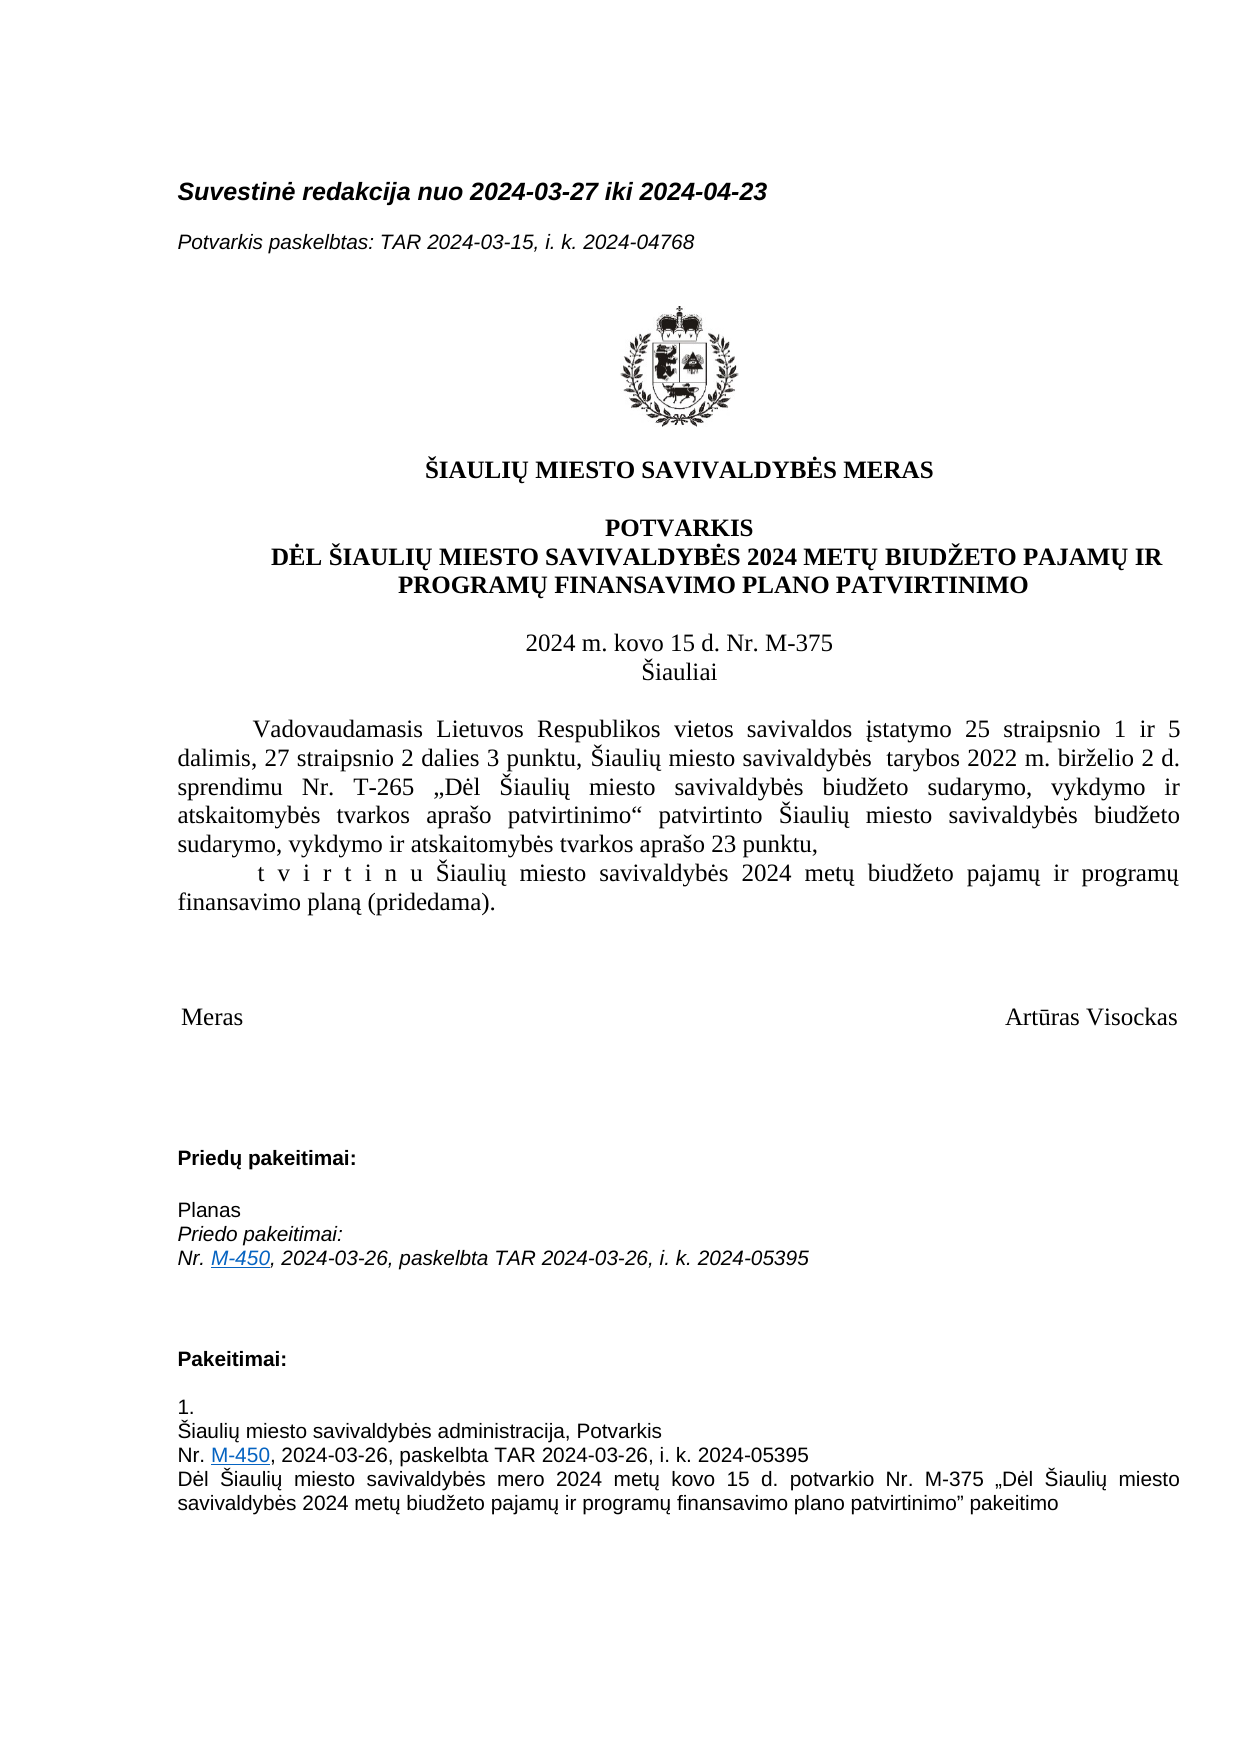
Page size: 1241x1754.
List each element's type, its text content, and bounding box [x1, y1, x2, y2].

text Priedų pakeitimai: [177, 1146, 1181, 1169]
text Dėl Šiaulių miesto savivaldybės mero 2024 metų kovo 15 d. potvarkio Nr. M-375 „Dėl Šiaulių miesto savivaldybės 2024 metų biudžeto pajamų ir programų finansavimo plano patvirtinimo” pakeitimo [177, 1467, 1181, 1514]
text POTVARKIS [177, 513, 1181, 542]
text Nr. M-450, 2024-03-26, paskelbta TAR 2024-03-26, i. k. 2024-05395 [177, 1246, 1181, 1270]
text Priedo pakeitimai: [177, 1222, 1181, 1246]
text 1. [177, 1395, 1181, 1419]
subtitle ŠIAULIŲ MIESTO SAVIVALDYBĖS MERAS [177, 456, 1181, 484]
text Meras Artūras Visockas [177, 1002, 1181, 1031]
text t v i r t i n u Šiaulių miesto savivaldybės 2024 metų biudžeto pajamų ir programų finansavimo planą (pridedama). [177, 858, 1181, 916]
text Potvarkis paskelbtas: TAR 2024-03-15, i. k. 2024-04768 [177, 230, 1181, 254]
text Šiaulių miesto savivaldybės administracija, Potvarkis [177, 1419, 1181, 1443]
text 2024 m. kovo 15 d. Nr. M-375 [177, 628, 1181, 657]
text Suvestinė redakcija nuo 2024-03-27 iki 2024-04-23 [177, 177, 1181, 206]
text Šiauliai [177, 657, 1181, 686]
text Vadovaudamasis Lietuvos Respublikos vietos savivaldos įstatymo 25 straipsnio 1 ir 5 dalimis, 27 straipsnio 2 dalies 3 punktu, Šiaulių miesto savivaldybės tarybos 2022 m. birželio 2 d. sprendimu Nr. T-265 „Dėl Šiaulių miesto savivaldybės biudžeto sudarymo, vykdymo ir atskaitomybės tvarkos aprašo patvirtinimo“ patvirtinto Šiaulių miesto savivaldybės biudžeto sudarymo, vykdymo ir atskaitomybės tvarkos aprašo 23 punktu, [177, 714, 1181, 858]
text DĖL ŠIAULIŲ MIESTO SAVIVALDYBĖS 2024 METŲ BIUDŽETO PAJAMŲ IR PROGRAMŲ FINANSAVIMO PLANO PATVIRTINIMO [252, 542, 1181, 599]
text Nr. M-450, 2024-03-26, paskelbta TAR 2024-03-26, i. k. 2024-05395 [177, 1443, 1181, 1467]
text Pakeitimai: [177, 1347, 1181, 1371]
text Planas [177, 1198, 1181, 1222]
